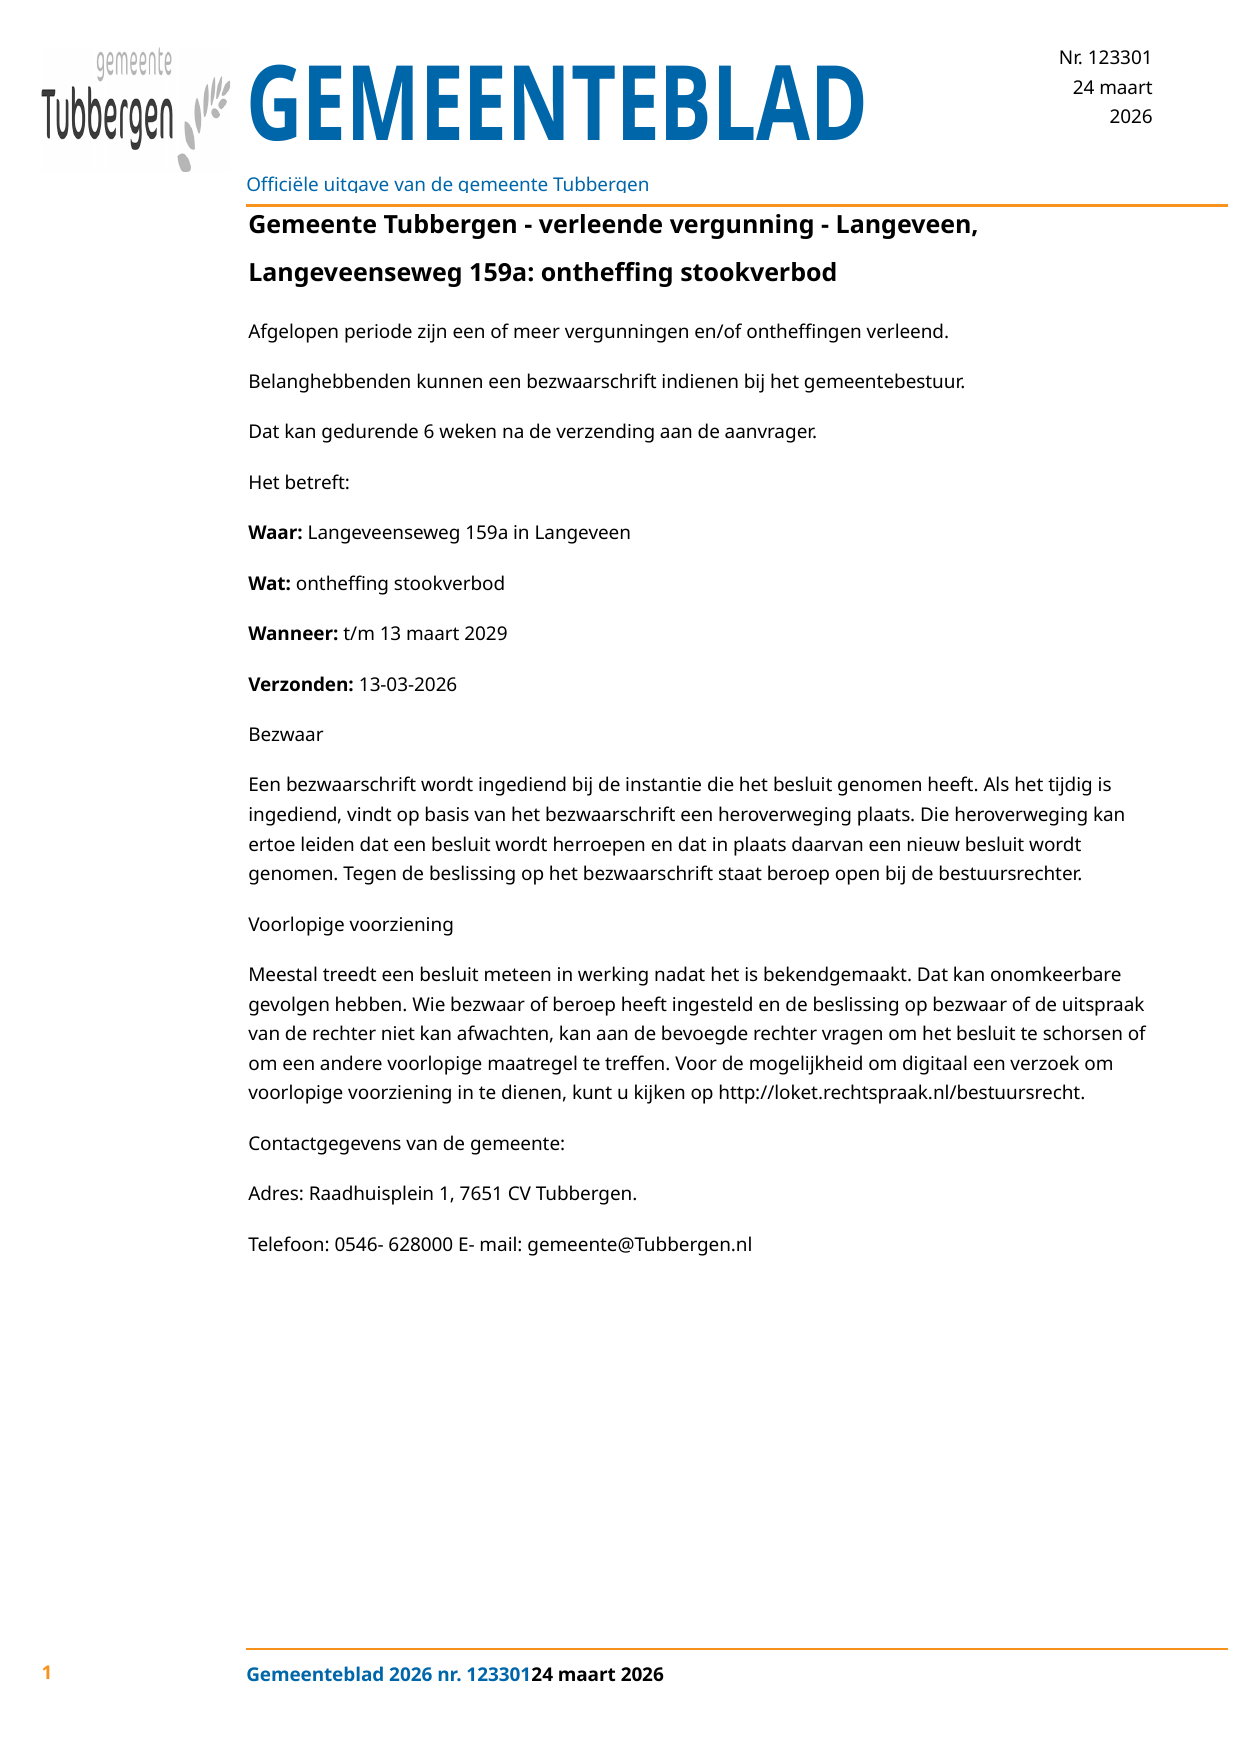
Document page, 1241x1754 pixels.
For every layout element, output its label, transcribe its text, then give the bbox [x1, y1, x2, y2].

text Wat: ontheffing stookverbod [248, 570, 1152, 596]
text Afgelopen periode zijn een of meer vergunningen en/of ontheffingen verleend. [248, 318, 1152, 344]
text Meestal treedt een besluit meteen in werking nadat het is bekendgemaakt. Dat kan onomkeerbare gevolgen hebben. Wie bezwaar of beroep heeft ingesteld en de beslissing op bezwaar of de uitspraak van de rechter niet kan afwachten, kan aan de bevoegde rechter vragen om het besluit te schorsen of om een andere voorlopige maatregel te treffen. Voor de mogelijkheid om digitaal een verzoek om voorlopige voorziening in te dienen, kunt u kijken op http://loket.rechtspraak.nl/bestuursrecht. [248, 961, 1152, 1105]
text Het betreft: [248, 469, 1152, 495]
text Telefoon: 0546- 628000 E- mail: gemeente@Tubbergen.nl [248, 1231, 1152, 1257]
text Waar: Langeveenseweg 159a in Langeveen [248, 519, 1152, 545]
text Adres: Raadhuisplein 1, 7651 CV Tubbergen. [248, 1180, 1152, 1206]
text Contactgegevens van de gemeente: [248, 1130, 1152, 1156]
text Verzonden: 13-03-2026 [248, 671, 1152, 697]
text Gemeente Tubbergen - verleende vergunning - Langeveen, Langeveenseweg 159a: ontheffing stookverbod [248, 207, 1152, 288]
text Voorlopige voorziening [248, 911, 1152, 937]
text Bezwaar [248, 721, 1152, 747]
picture [41, 47, 231, 172]
text Een bezwaarschrift wordt ingediend bij de instantie die het besluit genomen heeft. Als het tijdig is ingediend, vindt op basis van het bezwaarschrift een heroverweging plaats. Die heroverweging kan ertoe leiden dat een besluit wordt herroepen en dat in plaats daarvan een nieuw besluit wordt genomen. Tegen de beslissing op het bezwaarschrift staat beroep open bij de bestuursrechter. [248, 772, 1152, 886]
text Belanghebbenden kunnen een bezwaarschrift indienen bij het gemeentebestuur. [248, 368, 1152, 394]
text Dat kan gedurende 6 weken na de verzending aan de aanvrager. [248, 419, 1152, 444]
text Wanneer: t/m 13 maart 2029 [248, 620, 1152, 646]
